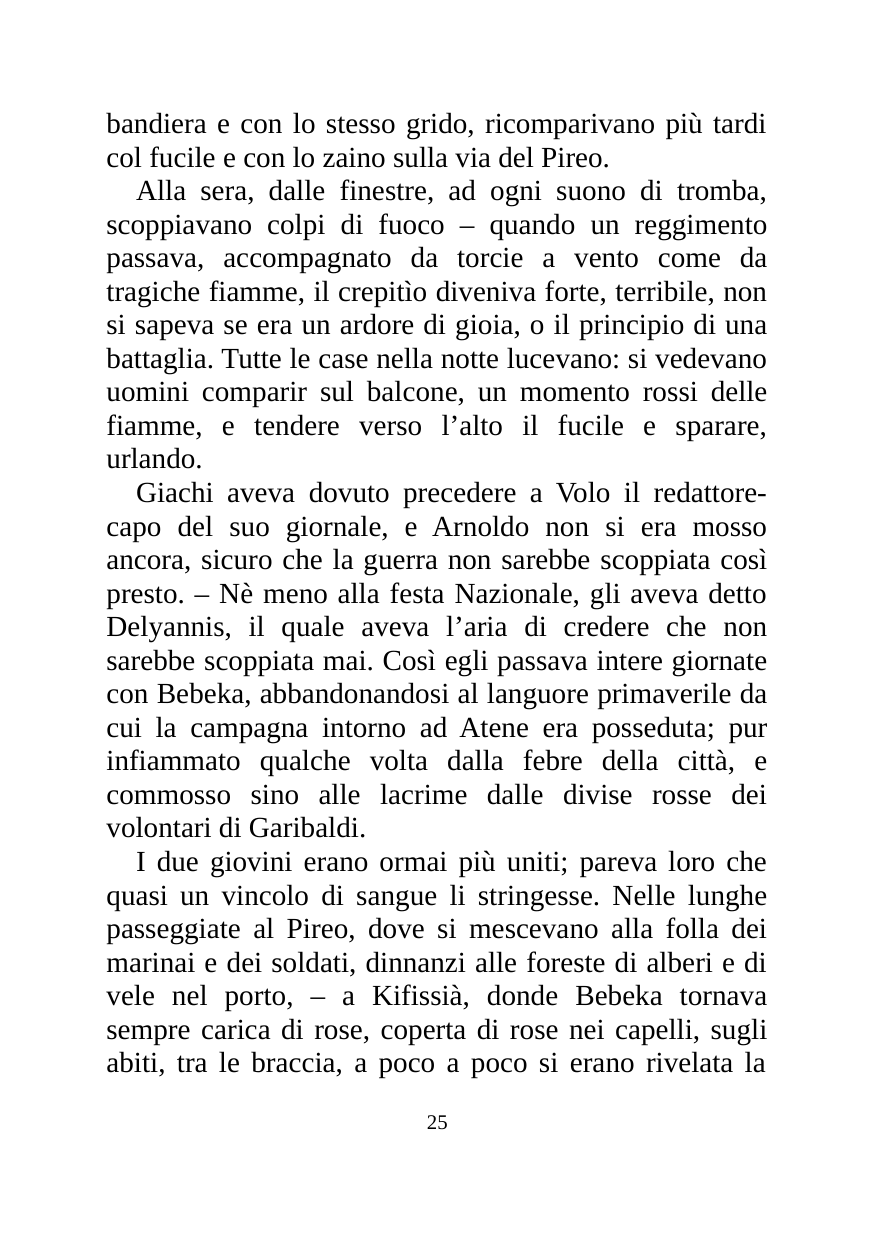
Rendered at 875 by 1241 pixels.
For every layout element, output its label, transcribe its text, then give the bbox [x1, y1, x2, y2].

text Giachi aveva dovuto precedere a Volo il redattore-capo del suo giornale, e Arnoldo non si era mosso ancora, sicuro che la guerra non sarebbe scoppiata così presto. – Nè meno alla festa Nazionale, gli aveva detto Delyannis, il quale aveva l’aria di credere che non sarebbe scoppiata mai. Così egli passava intere giornate con Bebeka, abbandonandosi al languore primaverile da cui la campagna intorno ad Atene era posseduta; pur infiammato qualche volta dalla febre della città, e commosso sino alle lacrime dalle divise rosse dei volontari di Garibaldi. [106, 475, 768, 844]
text bandiera e con lo stesso grido, ricomparivano più tardi col fucile e con lo zaino sulla via del Pireo. [106, 106, 768, 173]
text I due giovini erano ormai più uniti; pareva loro che quasi un vincolo di sangue li stringesse. Nelle lunghe passeggiate al Pireo, dove si mescevano alla folla dei marinai e dei soldati, dinnanzi alle foreste di alberi e di vele nel porto, – a Kifissià, donde Bebeka tornava sempre carica di rose, coperta di rose nei capelli, sugli abiti, tra le braccia, a poco a poco si erano rivelata la [106, 844, 768, 1079]
text Alla sera, dalle finestre, ad ogni suono di tromba, scoppiavano colpi di fuoco – quando un reggimento passava, accompagnato da torcie a vento come da tragiche fiamme, il crepitìo diveniva forte, terribile, non si sapeva se era un ardore di gioia, o il principio di una battaglia. Tutte le case nella notte lucevano: si vedevano uomini comparir sul balcone, un momento rossi delle fiamme, e tendere verso l’alto il fucile e sparare, urlando. [106, 173, 768, 475]
